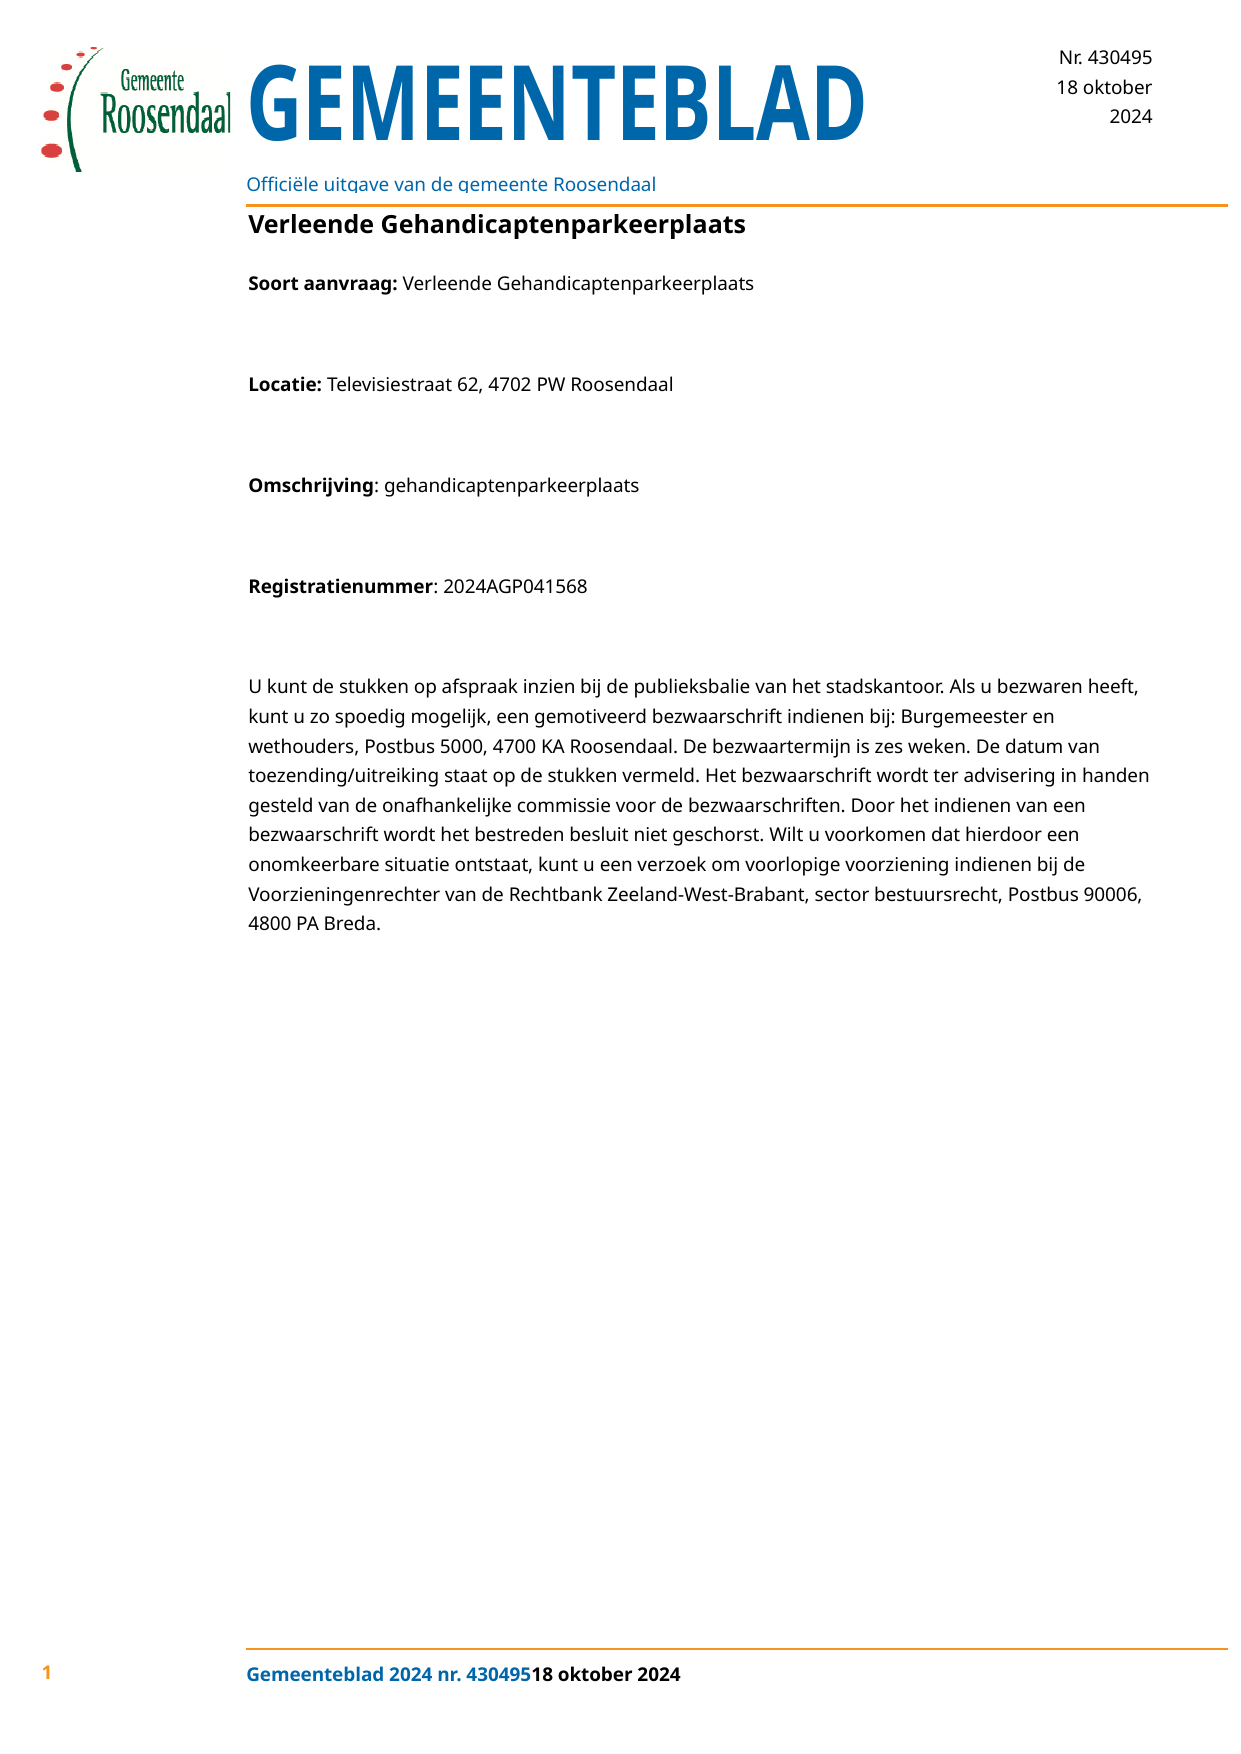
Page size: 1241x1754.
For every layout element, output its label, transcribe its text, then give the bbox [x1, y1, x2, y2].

text Locatie: Televisiestraat 62, 4702 PW Roosendaal [248, 371, 1152, 397]
text U kunt de stukken op afspraak inzien bij de publieksbalie van het stadskantoor. Als u bezwaren heeft, kunt u zo spoedig mogelijk, een gemotiveerd bezwaarschrift indienen bij: Burgemeester en wethouders, Postbus 5000, 4700 KA Roosendaal. De bezwaartermijn is zes weken. De datum van toezending/uitreiking staat op de stukken vermeld. Het bezwaarschrift wordt ter advisering in handen gesteld van de onafhankelijke commissie voor de bezwaarschriften. Door het indienen van een bezwaarschrift wordt het bestreden besluit niet geschorst. Wilt u voorkomen dat hierdoor een onomkeerbare situatie ontstaat, kunt u een verzoek om voorlopige voorziening indienen bij de Voorzieningenrechter van de Rechtbank Zeeland-West-Brabant, sector bestuursrecht, Postbus 90006, 4800 PA Breda. [248, 674, 1152, 936]
text Verleende Gehandicaptenparkeerplaats [248, 207, 1152, 241]
text Registratienummer: 2024AGP041568 [248, 573, 1152, 598]
text Soort aanvraag: Verleende Gehandicaptenparkeerplaats [248, 270, 1152, 296]
text Omschrijving: gehandicaptenparkeerplaats [248, 472, 1152, 498]
picture [41, 47, 231, 172]
